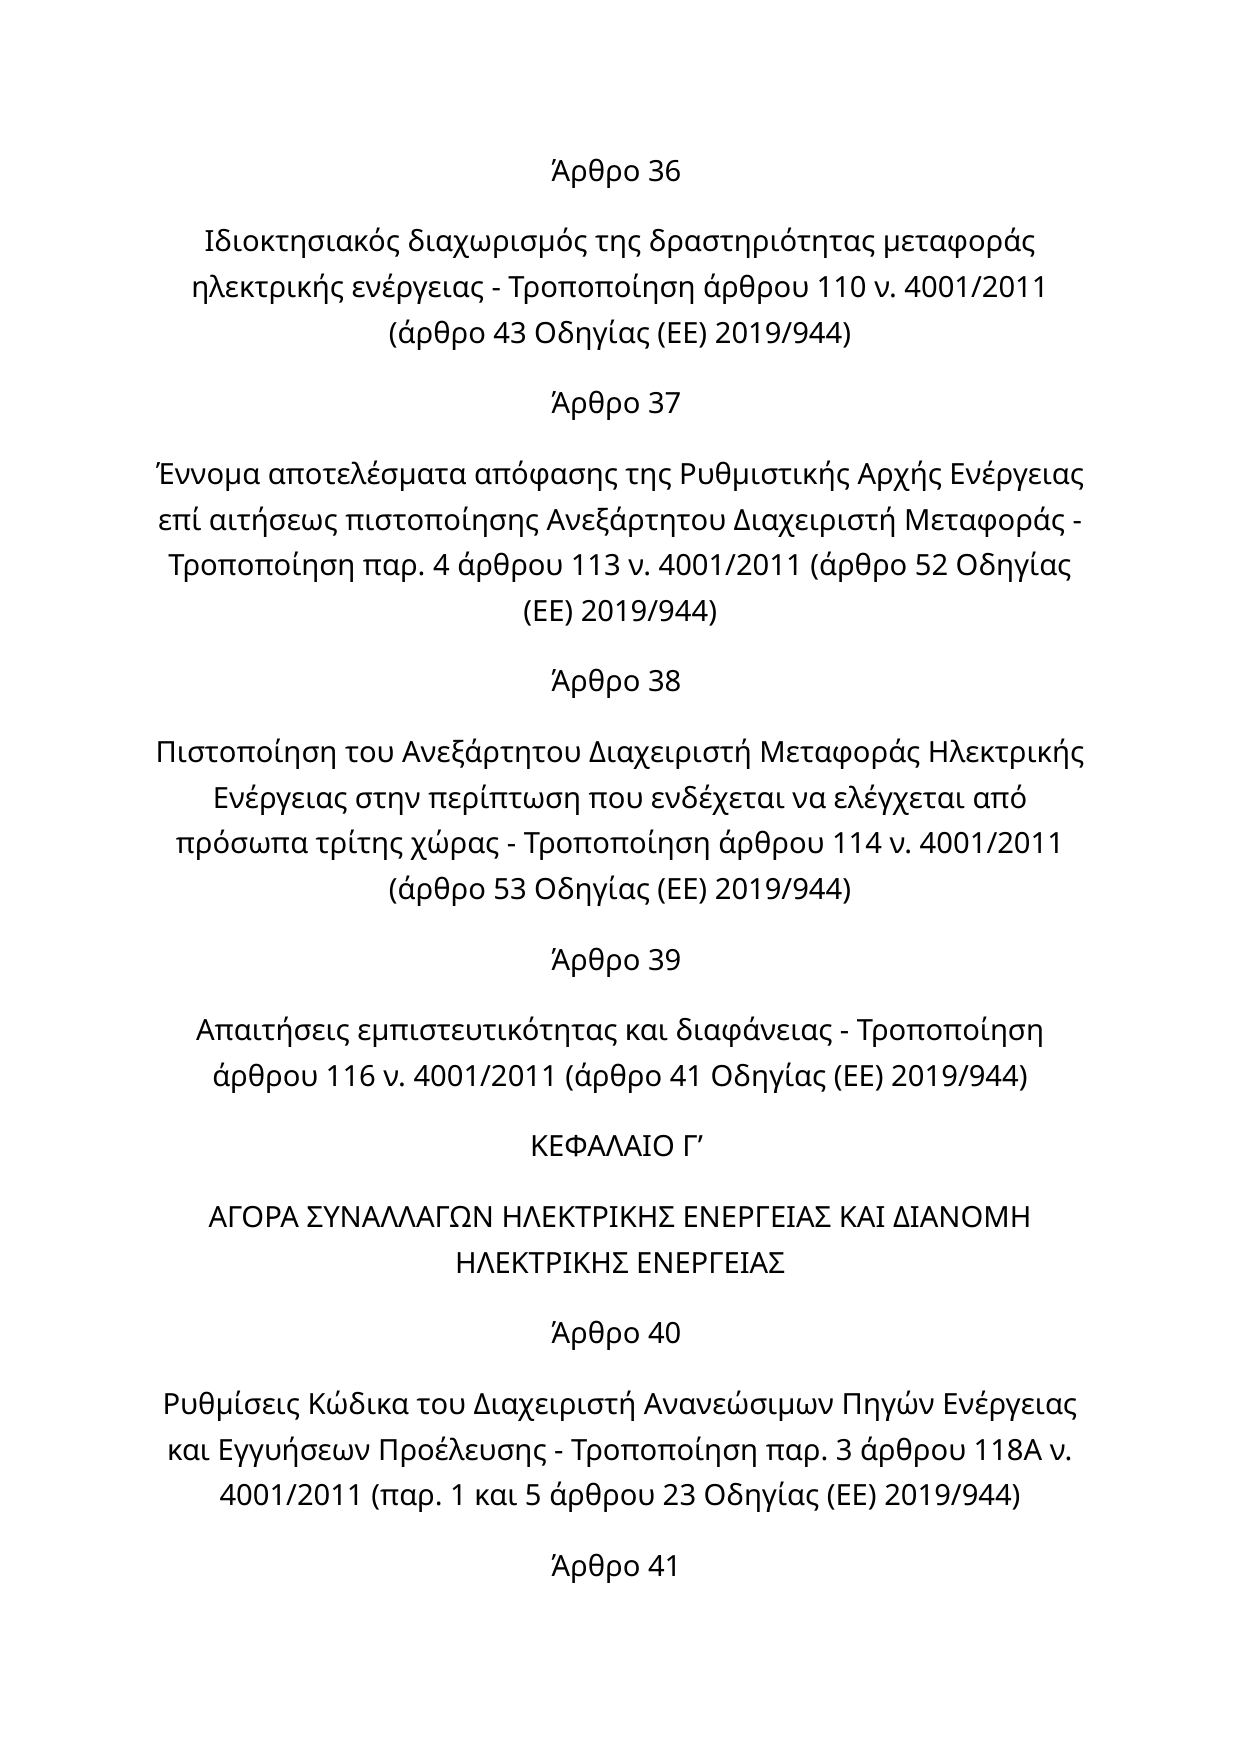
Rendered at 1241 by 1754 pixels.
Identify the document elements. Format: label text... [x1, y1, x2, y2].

subtitle Άρθρο 36 [150, 150, 1090, 190]
subtitle Άρθρο 37 [150, 382, 1090, 422]
subtitle ΑΓΟΡΑ ΣΥΝΑΛΛΑΓΩΝ ΗΛΕΚΤΡΙΚΗΣ ΕΝΕΡΓΕΙΑΣ ΚΑΙ ΔΙΑΝΟΜΗ ΗΛΕΚΤΡΙΚΗΣ ΕΝΕΡΓΕΙΑΣ [150, 1196, 1090, 1282]
subtitle Άρθρο 39 [150, 939, 1090, 978]
subtitle Ιδιοκτησιακός διαχωρισμός της δραστηριότητας μεταφοράς ηλεκτρικής ενέργειας - Τροποποίηση άρθρου 110 ν. 4001/2011 (άρθρο 43 Οδηγίας (ΕΕ) 2019/944) [150, 221, 1090, 352]
subtitle Πιστοποίηση του Ανεξάρτητου Διαχειριστή Μεταφοράς Ηλεκτρικής Ενέργειας στην περίπτωση που ενδέχεται να ελέγχεται από πρόσωπα τρίτης χώρας - Τροποποίηση άρθρου 114 ν. 4001/2011 (άρθρο 53 Οδηγίας (ΕΕ) 2019/944) [150, 731, 1090, 908]
subtitle Έννομα αποτελέσματα απόφασης της Ρυθμιστικής Αρχής Ενέργειας επί αιτήσεως πιστοποίησης Ανεξάρτητου Διαχειριστή Μεταφοράς - Τροποποίηση παρ. 4 άρθρου 113 ν. 4001/2011 (άρθρο 52 Οδηγίας (ΕΕ) 2019/944) [150, 453, 1090, 630]
subtitle Ρυθμίσεις Κώδικα του Διαχειριστή Ανανεώσιμων Πηγών Ενέργειας και Εγγυήσεων Προέλευσης - Τροποποίηση παρ. 3 άρθρου 118Α ν. 4001/2011 (παρ. 1 και 5 άρθρου 23 Οδηγίας (ΕΕ) 2019/944) [150, 1383, 1090, 1514]
subtitle Απαιτήσεις εμπιστευτικότητας και διαφάνειας - Τροποποίηση άρθρου 116 ν. 4001/2011 (άρθρο 41 Οδηγίας (ΕΕ) 2019/944) [150, 1009, 1090, 1095]
subtitle Άρθρο 40 [150, 1312, 1090, 1352]
subtitle Άρθρο 38 [150, 661, 1090, 700]
subtitle ΚΕΦΑΛΑΙΟ Γ’ [150, 1126, 1090, 1165]
subtitle Άρθρο 41 [150, 1545, 1090, 1585]
